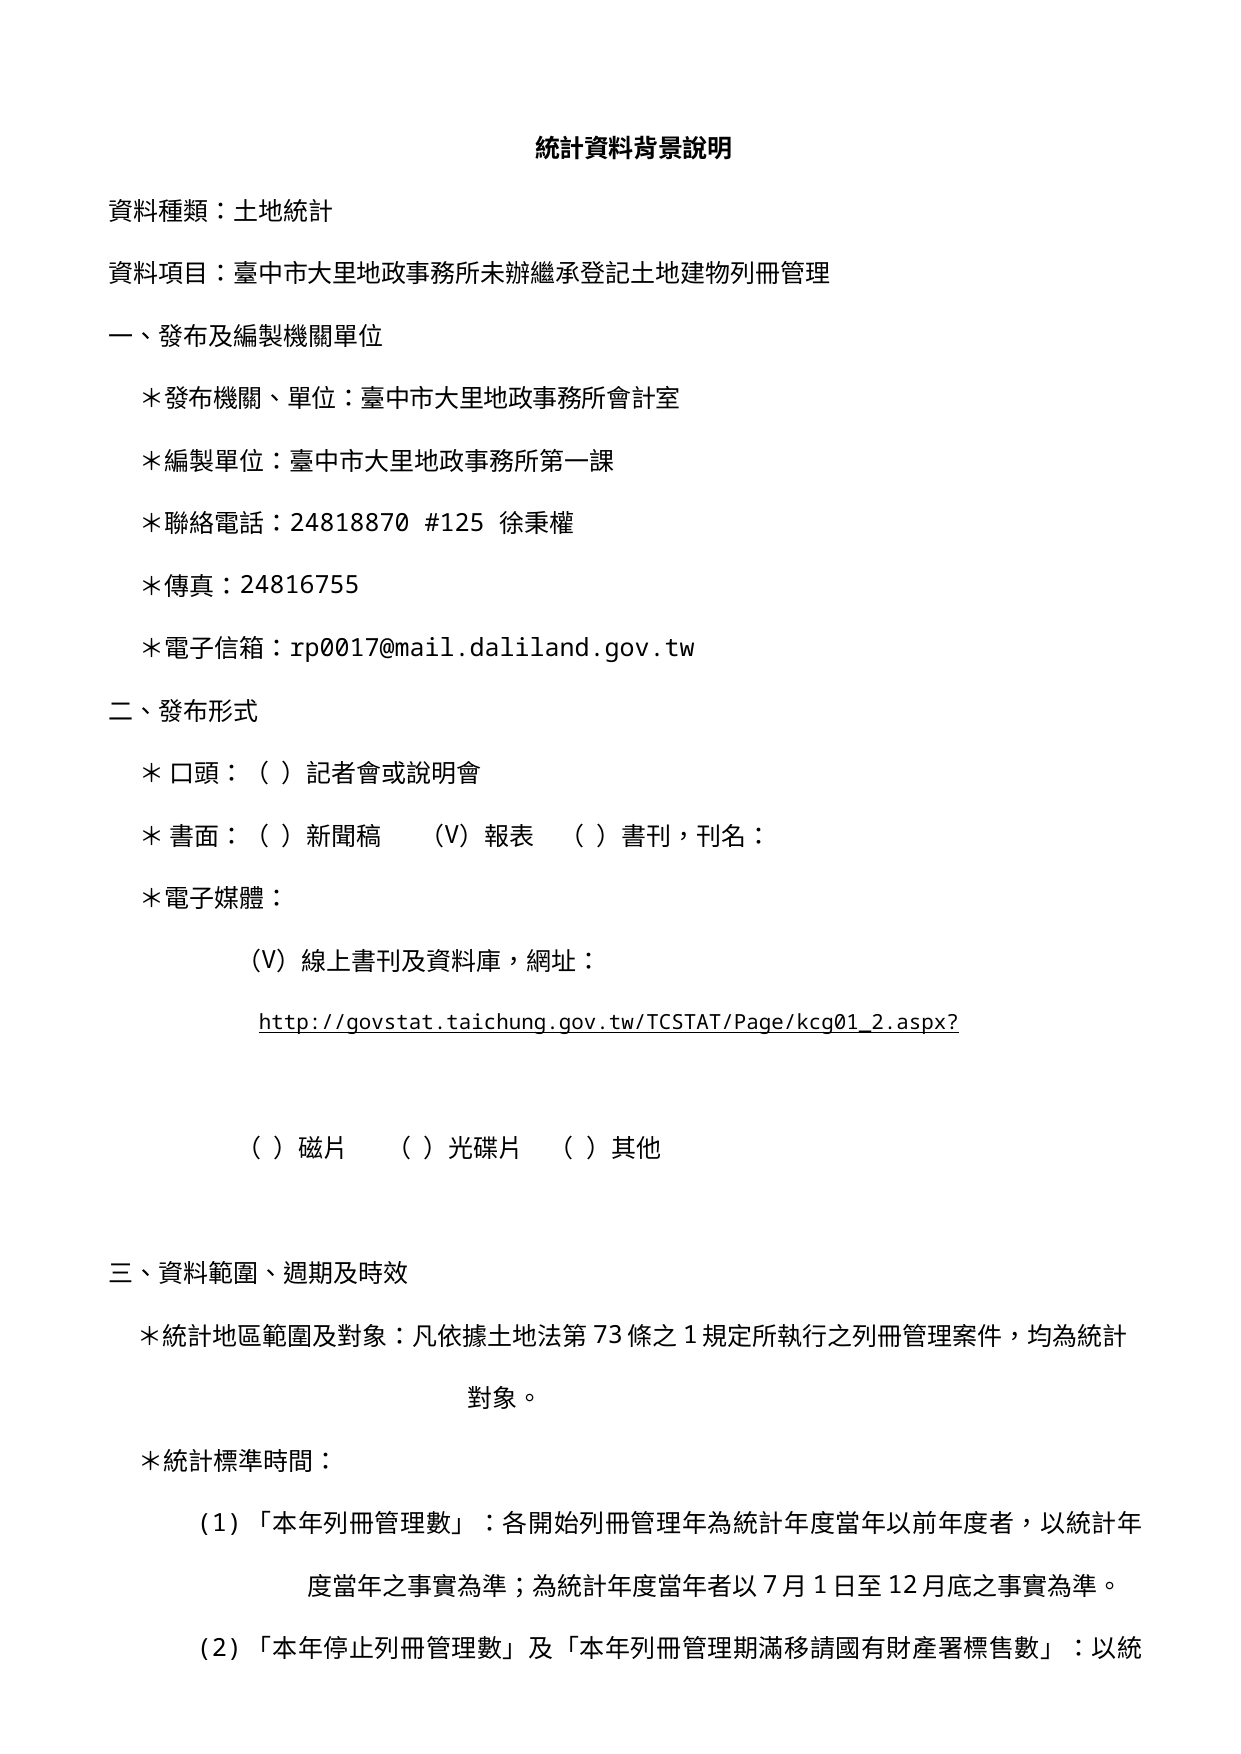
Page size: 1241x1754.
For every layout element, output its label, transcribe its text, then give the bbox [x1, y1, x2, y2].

table_header 統計資料背景說明 資料種類：土地統計 資料項目：臺中市大里地政事務所未辦繼承登記土地建物列冊管理 一、發布及編製機關單位 ＊發布機關、單位：臺中市大里地政事務所會計室 ＊編製單位：臺中市大里地政事務所第一課 ＊聯絡電話：24818870 #125 徐秉權 ＊傳真：24816755 ＊電子信箱：rp0017@mail.daliland.gov.tw 二、發布形式 口頭：（ ）記者會或說明會 書面：（ ）新聞稿 （V）報表 （ ）書刊，刊名： ＊電子媒體： （V）線上書刊及資料庫，網址： http://govstat.taichung.gov.tw/TCSTAT/Page/kcg01_2.aspx?Mid1=387162600A （ ）磁片 （ ）光碟片 （ ）其他 三、資料範圍、週期及時效 ＊統計地區範圍及對象：凡依據土地法第73條之1規定所執行之列冊管理案件，均為統計 對象。 ＊統計標準時間： 「本年列冊管理數」：各開始列冊管理年為統計年度當年以前年度者，以統計年度當年之事實為準；為統計年度當年者以7月1日至12月底之事實為準。 「本年停止列冊管理數」及「本年列冊管理期滿移請國有財產署標售數」：以統計年度當年1月1日至12月底之事實為準。 「截至本年底列冊管理數」：以統計年度當年12月底之事實為準。 ＊統計項目定義： 「開始列冊管理年」：直轄市、縣(市)地政機關依未辦繼承登記及建築改良物列冊管理作業要點第7點規定辦理列冊管理之各年度。 「本年列冊管理數」：各開始列冊管理年列冊管理之土地及建物，於統計年度當年仍為列冊管理狀態之土地及建物數量。 「本年停止列冊管理數」：各開始列冊管理年列冊管理之土地及建物，於統計年度當年辦理停止列冊管理之土地及建物數量。 「本年列冊管理期滿移請國有財產署標售數」：各開始列冊管理年列冊管理之土地及建物，於統計年度當年移請國有財產署標售之土地及建物數量。 「截至本年底列冊管理數」：各開始列冊管理年列冊管理之土地及建物，至統計年度當年底仍為列冊管理狀態之土地及建物數量(即「本年列冊管理數」扣除「本年停止列冊管理數」與「本年列冊管理期滿移請國有財產署標售數」)。 ＊統計單位：筆；棟；平方公尺。 ＊統計分類： 按開始列冊管理年之年別分。 按「本年列冊管理數」、「本年停止列冊管理數」、「本年列冊管理期滿移請國有財產署標售數」及「截至本年底列冊管理數」分。 ＊發布週期：按年。 ＊時效：51天。 ＊資料變革：無。 四、公開資料發布訊息 ＊預告發布日期：次年2月20日。(原訂預告發布日期如遇例假日或國定假日則延至 下一個工作日發布) ＊同步發送單位：臺中市政府主計處、臺中市政府地政局。 五、資料品質 ＊統計指標編製方法與資料來源說明：本所第一課依據「內政部地政司未辦繼承登記 土地及建物管理系統」資料彙整編製。 ＊統計資料交叉查核及確保資料合理性之機制：以檢誤條件查核資料，並經業務單位、 會計室及各該主管機關審核，確保資料合理性。 六、須注意及預定改變之事項：表號11242-90-02-3。 七、其他事項：無。 [98, 105, 1155, 1668]
